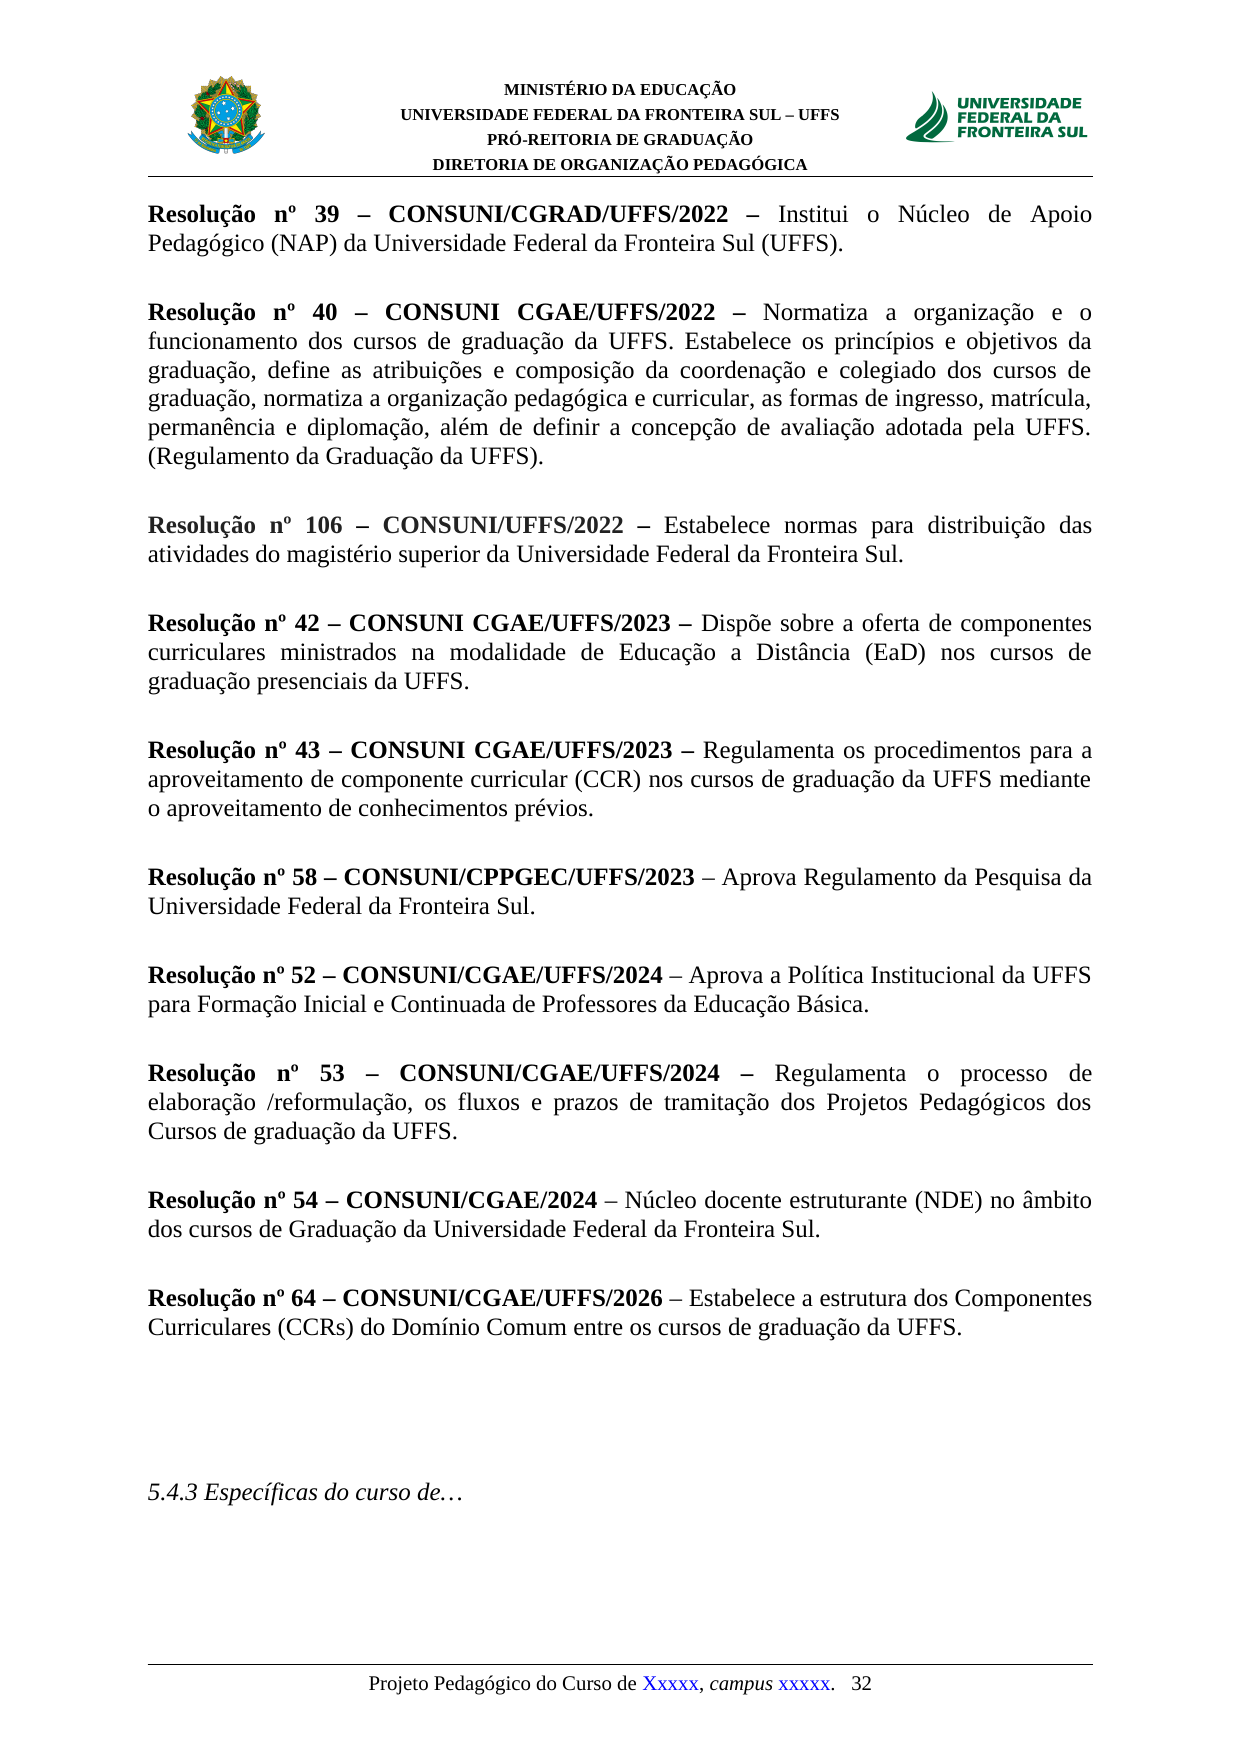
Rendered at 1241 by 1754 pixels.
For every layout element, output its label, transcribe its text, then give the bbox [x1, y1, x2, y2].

picture [903, 90, 1090, 146]
text Resolução nº 52 – CONSUNI/CGAE/UFFS/2024 – Aprova a Política Institucional da UFFS para Formação Inicial e Continuada de Professores da Educação Básica. [148, 960, 1093, 1018]
text Resolução nº 39 – CONSUNI/CGRAD/UFFS/2022 – Institui o Núcleo de Apoio Pedagógico (NAP) da Universidade Federal da Fronteira Sul (UFFS). [148, 199, 1093, 257]
text Resolução nº 106 – CONSUNI/UFFS/2022 – Estabelece normas para distribuição das atividades do magistério superior da Universidade Federal da Fronteira Sul. [148, 510, 1093, 568]
text Resolução nº 58 – CONSUNI/CPPGEC/UFFS/2023 – Aprova Regulamento da Pesquisa da Universidade Federal da Fronteira Sul. [148, 862, 1093, 920]
text Resolução nº 54 – CONSUNI/CGAE/2024 – Núcleo docente estruturante (NDE) no âmbito dos cursos de Graduação da Universidade Federal da Fronteira Sul. [148, 1185, 1093, 1243]
picture [187, 76, 265, 154]
text Resolução nº 40 – CONSUNI CGAE/UFFS/2022 – Normatiza a organização e o funcionamento dos cursos de graduação da UFFS. Estabelece os princípios e objetivos da graduação, define as atribuições e composição da coordenação e colegiado dos cursos de graduação, normatiza a organização pedagógica e curricular, as formas de ingresso, matrícula, permanência e diplomação, além de definir a concepção de avaliação adotada pela UFFS. (Regulamento da Graduação da UFFS). [148, 297, 1093, 470]
text Resolução nº 53 – CONSUNI/CGAE/UFFS/2024 – Regulamenta o processo de elaboração /reformulação, os fluxos e prazos de tramitação dos Projetos Pedagógicos dos Cursos de graduação da UFFS. [148, 1058, 1093, 1145]
text Resolução nº 42 – CONSUNI CGAE/UFFS/2023 – Dispõe sobre a oferta de componentes curriculares ministrados na modalidade de Educação a Distância (EaD) nos cursos de graduação presenciais da UFFS. [148, 608, 1093, 695]
text Resolução nº 64 – CONSUNI/CGAE/UFFS/2026 – Estabelece a estrutura dos Componentes Curriculares (CCRs) do Domínio Comum entre os cursos de graduação da UFFS. [148, 1283, 1093, 1341]
subtitle 5.4.3 Específicas do curso de… [148, 1477, 1093, 1506]
text Resolução nº 43 – CONSUNI CGAE/UFFS/2023 – Regulamenta os procedimentos para a aproveitamento de componente curricular (CCR) nos cursos de graduação da UFFS mediante o aproveitamento de conhecimentos prévios. [148, 735, 1093, 822]
